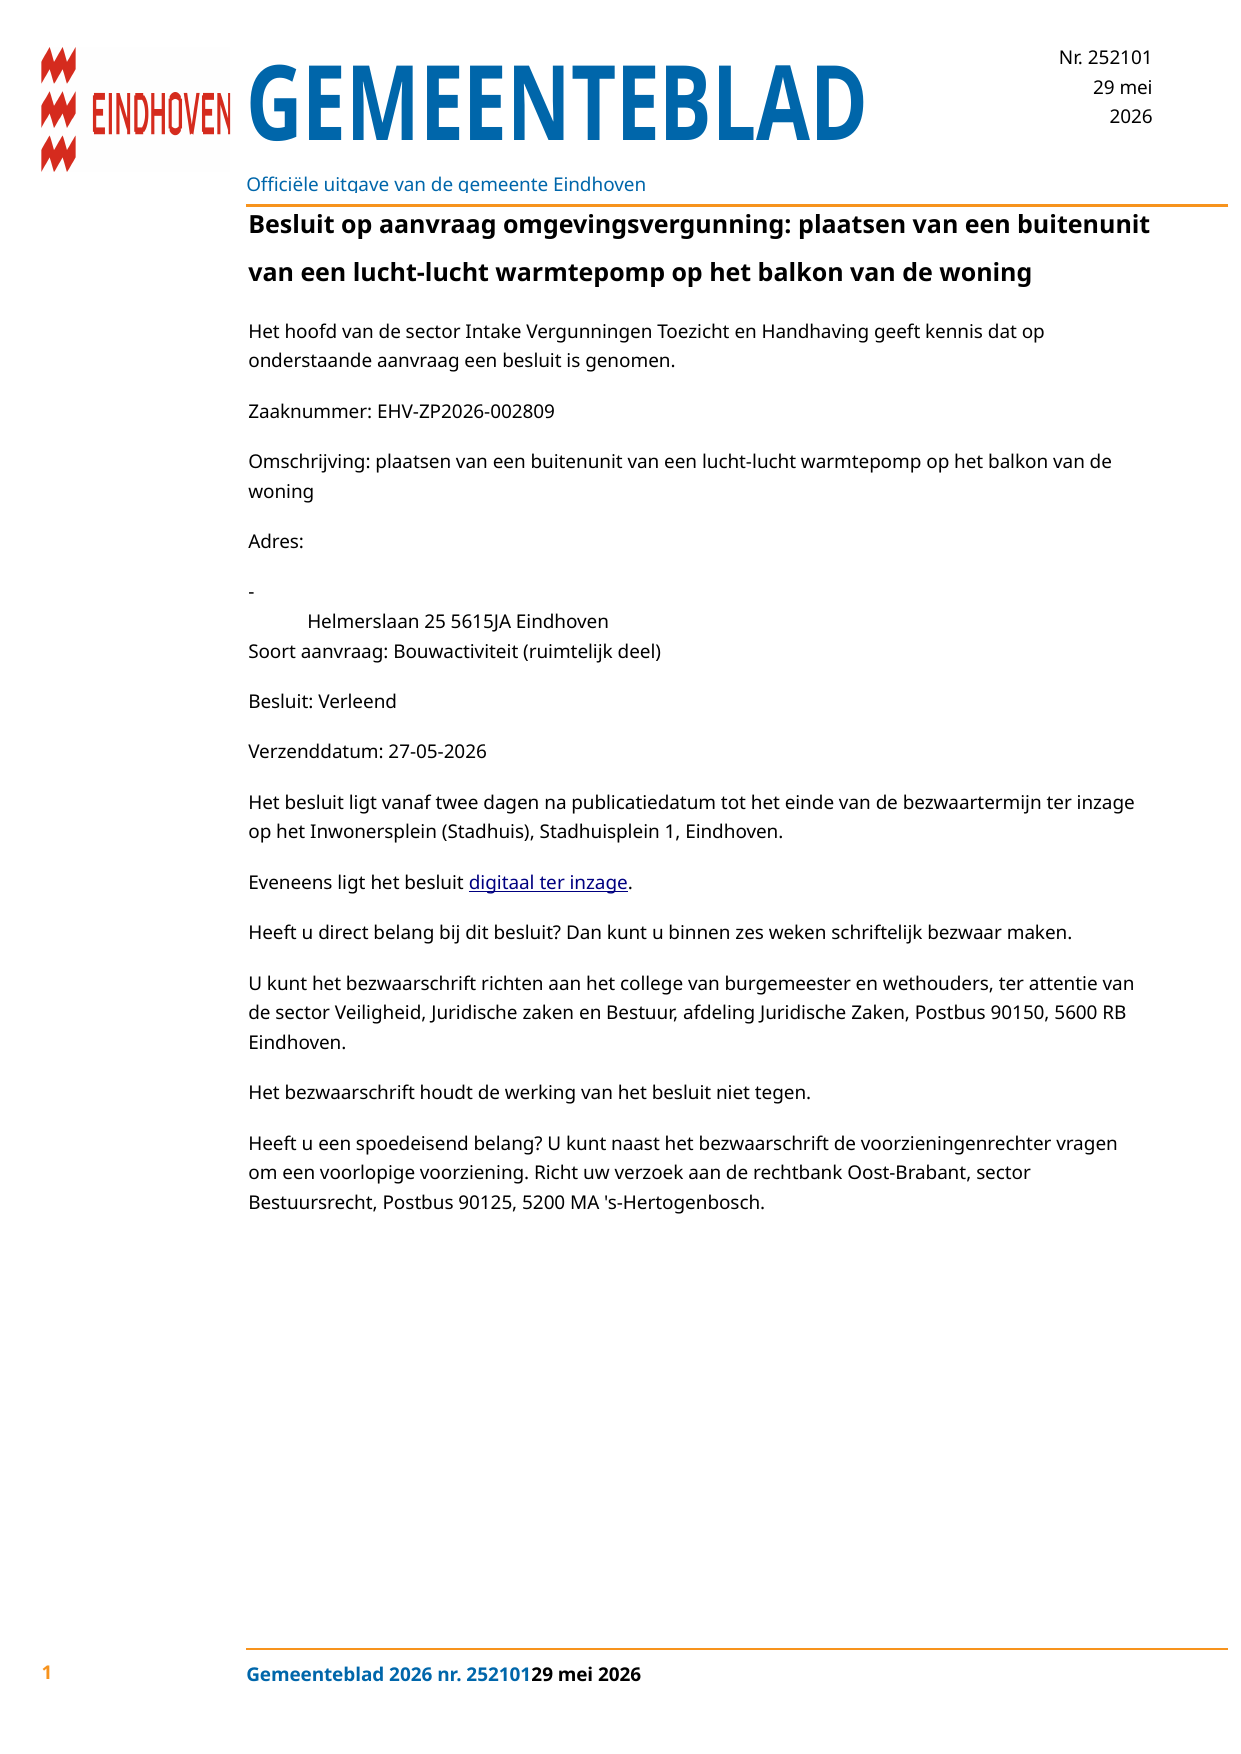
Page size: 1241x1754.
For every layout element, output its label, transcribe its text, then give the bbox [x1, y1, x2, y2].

picture [41, 47, 231, 172]
text Zaaknummer: EHV-ZP2026-002809 [248, 398, 1152, 424]
text Soort aanvraag: Bouwactiviteit (ruimtelijk deel) [248, 638, 1152, 664]
text Besluit: Verleend [248, 688, 1152, 714]
text Het besluit ligt vanaf twee dagen na publicatiedatum tot het einde van de bezwaartermijn ter inzage op het Inwonersplein (Stadhuis), Stadhuisplein 1, Eindhoven. [248, 789, 1152, 844]
text Het hoofd van de sector Intake Vergunningen Toezicht en Handhaving geeft kennis dat op onderstaande aanvraag een besluit is genomen. [248, 318, 1152, 373]
list Helmerslaan 25 5615JA Eindhoven [248, 608, 1152, 634]
text Het bezwaarschrift houdt de werking van het besluit niet tegen. [248, 1079, 1152, 1105]
text Omschrijving: plaatsen van een buitenunit van een lucht-lucht warmtepomp op het balkon van de woning [248, 448, 1152, 504]
text Heeft u een spoedeisend belang? U kunt naast het bezwaarschrift de voorzieningenrechter vragen om een voorlopige voorziening. Richt uw verzoek aan de rechtbank Oost-Brabant, sector Bestuursrecht, Postbus 90125, 5200 MA 's-Hertogenbosch. [248, 1130, 1152, 1215]
text Adres: [248, 528, 1152, 554]
text Heeft u direct belang bij dit besluit? Dan kunt u binnen zes weken schriftelijk bezwaar maken. [248, 919, 1152, 945]
text U kunt het bezwaarschrift richten aan het college van burgemeester en wethouders, ter attentie van de sector Veiligheid, Juridische zaken en Bestuur, afdeling Juridische Zaken, Postbus 90150, 5600 RB Eindhoven. [248, 970, 1152, 1055]
text Verzenddatum: 27-05-2026 [248, 739, 1152, 764]
text Eveneens ligt het besluit digitaal ter inzage. [248, 869, 1152, 895]
text Besluit op aanvraag omgevingsvergunning: plaatsen van een buitenunit van een lucht-lucht warmtepomp op het balkon van de woning [248, 207, 1152, 288]
